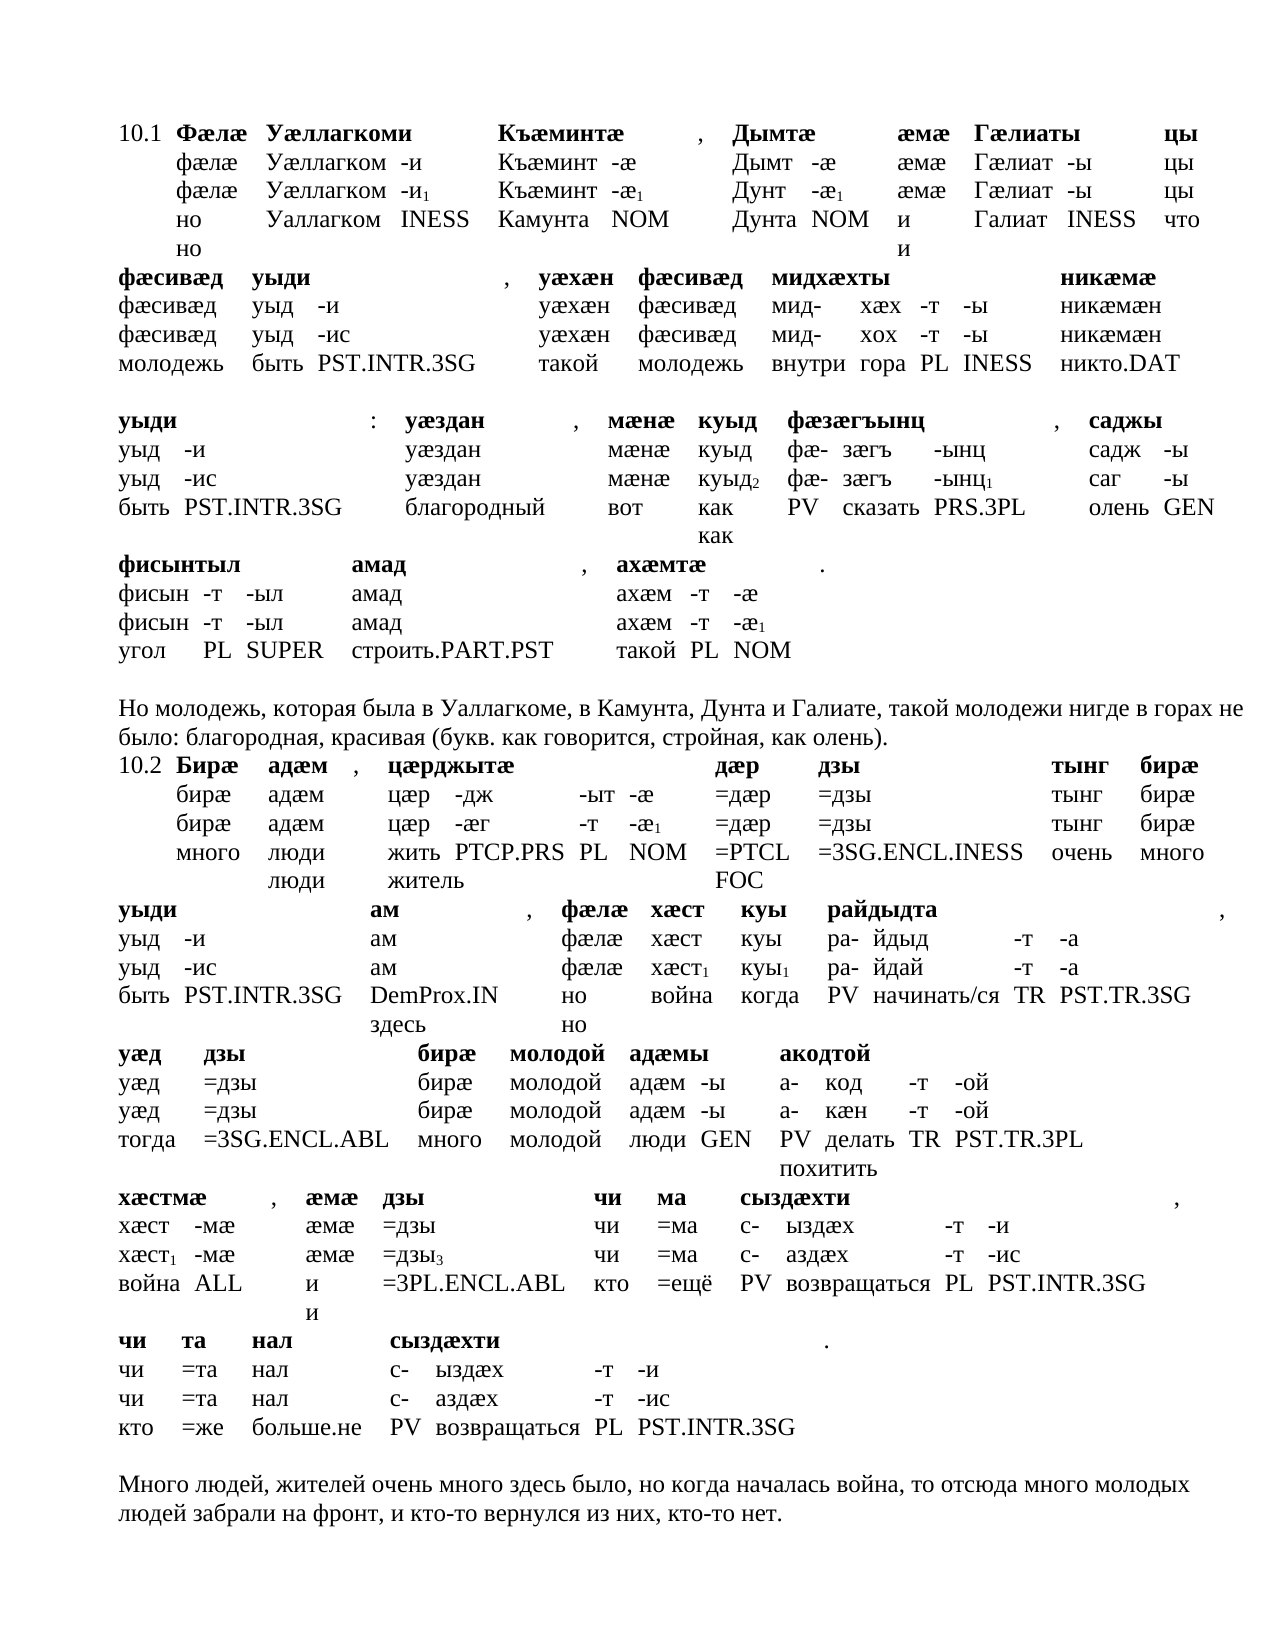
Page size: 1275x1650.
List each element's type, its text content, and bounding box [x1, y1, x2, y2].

text но [561, 981, 623, 1009]
text ахæм [616, 578, 676, 607]
text -ыл [246, 578, 324, 607]
text как [698, 492, 759, 521]
text : [370, 406, 391, 434]
text война [651, 981, 713, 1009]
text -ы [963, 291, 1032, 319]
text уæхæн [538, 291, 610, 319]
text много [417, 1124, 482, 1153]
text йдыд [873, 923, 1000, 952]
text чи [593, 1182, 643, 1211]
text гора [860, 348, 906, 377]
text -и [184, 434, 342, 463]
text тынг [1051, 808, 1112, 837]
text люди [268, 837, 325, 866]
text бирæ [1140, 808, 1204, 837]
text PRS.3PL [934, 492, 1026, 521]
text -æ [733, 578, 791, 607]
text уыд [118, 923, 170, 952]
text бирæ [417, 1067, 482, 1096]
text -и [988, 1211, 1146, 1239]
text =ма [657, 1239, 712, 1268]
text PV [827, 981, 859, 1009]
text -т [909, 1096, 941, 1124]
text -ис [184, 463, 342, 492]
text NOM [629, 837, 687, 866]
text амад [351, 578, 554, 607]
text фæлæ [561, 894, 637, 923]
text =дæр [715, 779, 790, 808]
text =дзы3 [382, 1239, 566, 1268]
text хох [860, 319, 906, 348]
text уыди [252, 262, 490, 291]
text =дзы [818, 779, 1024, 808]
text -æ1 [811, 176, 869, 204]
text дзы [818, 751, 1038, 779]
text такой [616, 636, 676, 664]
text ыздæх [435, 1354, 580, 1383]
text угол [118, 636, 189, 664]
text =3PL.ENCL.ABL [382, 1268, 566, 1297]
text æмæ [305, 1239, 354, 1268]
text житель [388, 866, 701, 894]
text похитить [779, 1153, 1098, 1182]
text цы [1164, 176, 1200, 204]
text нал [252, 1354, 362, 1383]
text молодой [509, 1124, 602, 1153]
text тынг [1051, 779, 1112, 808]
text -ис [637, 1383, 796, 1412]
text -т [909, 1067, 941, 1096]
text чи [118, 1326, 168, 1354]
text но [176, 204, 238, 233]
text аздæх [786, 1239, 931, 1268]
text тынг [1051, 751, 1126, 779]
text PV [787, 492, 828, 521]
text цы [1164, 147, 1200, 176]
text Къæминт [498, 176, 597, 204]
text Гæлиат [974, 147, 1053, 176]
text 10.1 [118, 118, 162, 147]
text фæзæгъынц [787, 406, 1040, 434]
text райдыдта [827, 894, 1205, 923]
text PST.INTR.3SG [184, 981, 342, 1009]
text но [176, 233, 252, 262]
text -а [1059, 952, 1191, 981]
text PL [594, 1412, 623, 1441]
text INESS [400, 204, 470, 233]
text æмæ [305, 1211, 354, 1239]
text много [176, 837, 240, 866]
text уæздан [405, 434, 545, 463]
text быть [118, 981, 170, 1009]
text фæлæ [176, 147, 238, 176]
text -и [400, 147, 470, 176]
text ахæмтæ [616, 549, 805, 578]
text æмæ [305, 1182, 368, 1211]
text мæнæ [608, 406, 684, 434]
text -т [203, 607, 232, 636]
text -мæ [194, 1239, 243, 1268]
text адæм [268, 808, 325, 837]
text чи [118, 1383, 154, 1412]
text -ы [963, 319, 1032, 348]
text PL [579, 837, 615, 866]
text молодой [509, 1038, 615, 1067]
text FOC [715, 866, 804, 894]
text -ы [1067, 176, 1136, 204]
text уыди [118, 894, 356, 923]
text очень [1051, 837, 1112, 866]
text ра- [827, 923, 859, 952]
text -ынц1 [934, 463, 1026, 492]
text Гæлиаты [974, 118, 1150, 147]
text чи [593, 1239, 629, 1268]
text такой [538, 348, 610, 377]
text акодтой [779, 1038, 1098, 1067]
text дзы [203, 1038, 404, 1067]
text Уæллагком [265, 147, 387, 176]
text GEN [700, 1124, 752, 1153]
text -т [579, 808, 615, 837]
text фæсивæд [638, 319, 744, 348]
text молодой [509, 1067, 602, 1096]
text -т [920, 291, 949, 319]
text саг [1088, 463, 1149, 492]
text , [526, 894, 547, 923]
text -æ [629, 779, 687, 808]
text куыд2 [698, 463, 759, 492]
text Дымтæ [732, 118, 883, 147]
text PV [740, 1268, 772, 1297]
text æмæ [897, 147, 946, 176]
text ыздæх [786, 1211, 931, 1239]
text уæхæн [538, 262, 624, 291]
text =та [181, 1383, 224, 1412]
text нал [252, 1383, 362, 1412]
text -а [1059, 923, 1191, 952]
text -æ1 [629, 808, 687, 837]
text , [503, 262, 524, 291]
text возвращаться [786, 1268, 931, 1297]
text хæст [651, 923, 713, 952]
text Гæлиат [974, 176, 1053, 204]
text много [1140, 837, 1204, 866]
text -ис [988, 1239, 1146, 1268]
text уæздан [405, 463, 545, 492]
text PL [920, 348, 949, 377]
text фæ- [787, 434, 828, 463]
text =ещё [657, 1268, 712, 1297]
text молодой [509, 1096, 602, 1124]
text жить [388, 837, 441, 866]
text бирæ [417, 1096, 482, 1124]
text быть [252, 348, 304, 377]
text , [573, 406, 594, 434]
text TR [1013, 981, 1046, 1009]
text хæст1 [651, 952, 713, 981]
text Дунт [732, 176, 797, 204]
text -ынц [934, 434, 1026, 463]
text цæрджытæ [388, 751, 701, 779]
text возвращаться [435, 1412, 580, 1441]
text куыд [698, 406, 773, 434]
text люди [629, 1124, 687, 1153]
text -т [690, 578, 719, 607]
text Уаллагком [265, 204, 387, 233]
text люди [268, 866, 339, 894]
text фисын [118, 607, 189, 636]
text ам [370, 894, 512, 923]
text сказать [842, 492, 920, 521]
text =дзы [203, 1067, 390, 1096]
text , [271, 1182, 292, 1211]
text -т [203, 578, 232, 607]
text адæм [268, 779, 325, 808]
text Къæминт [498, 147, 597, 176]
text цæр [388, 779, 441, 808]
text , [1219, 894, 1240, 923]
text =дæр [715, 808, 790, 837]
text куы1 [741, 952, 799, 981]
text адæм [629, 1067, 687, 1096]
text PL [690, 636, 719, 664]
text мæнæ [608, 463, 670, 492]
text =дзы [818, 808, 1024, 837]
text и [305, 1268, 354, 1297]
text INESS [963, 348, 1032, 377]
text сыздæхти [740, 1182, 1160, 1211]
text никæмæн [1060, 319, 1180, 348]
text кæн [825, 1096, 895, 1124]
text , [353, 751, 374, 779]
text уыд [252, 291, 304, 319]
text NOM [611, 204, 670, 233]
text фæлæ [561, 952, 623, 981]
text дæр [715, 751, 804, 779]
text уæхæн [538, 319, 610, 348]
text олень [1088, 492, 1149, 521]
text строить.PART.PST [351, 636, 554, 664]
text , [1174, 1182, 1195, 1211]
text Дымт [732, 147, 797, 176]
text æмæ [897, 176, 946, 204]
text DemProx.IN [370, 981, 498, 1009]
text . [819, 549, 840, 578]
text ра- [827, 952, 859, 981]
text фисынтыл [118, 549, 338, 578]
text чи [118, 1354, 154, 1383]
text PST.INTR.3SG [317, 348, 476, 377]
text адæмы [629, 1038, 766, 1067]
text уыди [118, 406, 356, 434]
text адæм [629, 1096, 687, 1124]
text и [897, 204, 946, 233]
text -дж [454, 779, 565, 808]
text хæст [118, 1211, 180, 1239]
text PST.INTR.3SG [637, 1412, 796, 1441]
text Уæллагком [265, 176, 387, 204]
text . [823, 1326, 844, 1354]
text =ма [657, 1211, 712, 1239]
text , [581, 549, 602, 578]
text бирæ [1140, 779, 1204, 808]
text GEN [1163, 492, 1215, 521]
text уæд [118, 1038, 189, 1067]
text ам [370, 923, 498, 952]
text мид- [771, 291, 846, 319]
text -ой [954, 1096, 1084, 1124]
text -ыт [579, 779, 615, 808]
text хæст [651, 894, 727, 923]
text никæмæн [1060, 291, 1180, 319]
text никто.DAT [1060, 348, 1180, 377]
text нал [252, 1326, 376, 1354]
text ахæм [616, 607, 676, 636]
text PST.TR.3SG [1059, 981, 1191, 1009]
text и [305, 1297, 368, 1326]
text фæ- [787, 463, 828, 492]
text Галиат [974, 204, 1053, 233]
text INESS [1067, 204, 1136, 233]
text -и [317, 291, 476, 319]
text PTCP.PRS [454, 837, 565, 866]
text куы [741, 894, 813, 923]
text а- [779, 1067, 811, 1096]
text с- [389, 1354, 422, 1383]
text как [698, 521, 773, 549]
text =PTCL [715, 837, 790, 866]
text Уæллагкоми [265, 118, 484, 147]
text =дзы [203, 1096, 390, 1124]
text -æ [811, 147, 869, 176]
text Фæлæ [176, 118, 252, 147]
text внутри [771, 348, 846, 377]
text -ис [317, 319, 476, 348]
text кто [118, 1412, 154, 1441]
text и [897, 233, 960, 262]
text цы [1164, 118, 1214, 147]
text -т [594, 1383, 623, 1412]
text Много людей, жителей очень много здесь было, но когда началась война, то отсюда много молодых людей забрали на фронт, и кто-то вернулся из них, кто-то нет. [118, 1469, 1249, 1527]
text NOM [811, 204, 869, 233]
text но [561, 1009, 637, 1038]
text бирæ [417, 1038, 496, 1067]
text фæсивæд [638, 291, 744, 319]
text дзы [382, 1182, 580, 1211]
text -и1 [400, 176, 470, 204]
text =3SG.ENCL.ABL [203, 1124, 390, 1153]
text -т [944, 1211, 974, 1239]
text ALL [194, 1268, 243, 1297]
text -æ1 [611, 176, 670, 204]
text -т [690, 607, 719, 636]
text TR [909, 1124, 941, 1153]
text -т [1013, 923, 1046, 952]
text с- [389, 1383, 422, 1412]
text PL [944, 1268, 974, 1297]
text бирæ [176, 779, 240, 808]
text уыд [252, 319, 304, 348]
text код [825, 1067, 895, 1096]
text мид- [771, 319, 846, 348]
text когда [741, 981, 799, 1009]
text -т [944, 1239, 974, 1268]
text делать [825, 1124, 895, 1153]
text куы [741, 923, 799, 952]
text -ы [1163, 434, 1215, 463]
text PL [203, 636, 232, 664]
text уæд [118, 1067, 176, 1096]
text фæлæ [561, 923, 623, 952]
text -и [637, 1354, 796, 1383]
text Къæминтæ [498, 118, 683, 147]
text война [118, 1268, 180, 1297]
text PST.INTR.3SG [988, 1268, 1146, 1297]
text зæгъ [842, 463, 920, 492]
text вот [608, 492, 670, 521]
text ам [370, 952, 498, 981]
text молодежь [638, 348, 744, 377]
text уæд [118, 1096, 176, 1124]
text хæст1 [118, 1239, 180, 1268]
text бирæ [176, 808, 240, 837]
text уыд [118, 434, 170, 463]
text -т [594, 1354, 623, 1383]
text никæмæ [1060, 262, 1194, 291]
text -ой [954, 1067, 1084, 1096]
text больше.не [252, 1412, 362, 1441]
text уыд [118, 952, 170, 981]
text -ис [184, 952, 342, 981]
text кто [593, 1268, 629, 1297]
text сыздæхти [389, 1326, 809, 1354]
text благородный [405, 492, 545, 521]
text -т [1013, 952, 1046, 981]
text уæздан [405, 406, 559, 434]
text молодежь [118, 348, 224, 377]
text фæлæ [176, 176, 238, 204]
text -ыл [246, 607, 324, 636]
text =та [181, 1354, 224, 1383]
text -æ [611, 147, 670, 176]
text -т [920, 319, 949, 348]
text саджы [1088, 406, 1228, 434]
text Бирæ [176, 751, 254, 779]
text -ы [1067, 147, 1136, 176]
text PST.INTR.3SG [184, 492, 342, 521]
text SUPER [246, 636, 324, 664]
text фæсивæд [118, 291, 224, 319]
text здесь [370, 1009, 512, 1038]
text с- [740, 1239, 772, 1268]
text зæгъ [842, 434, 920, 463]
text -ы [700, 1096, 752, 1124]
text фæсивæд [118, 319, 224, 348]
text аздæх [435, 1383, 580, 1412]
text =3SG.ENCL.INESS [818, 837, 1024, 866]
text PV [779, 1124, 811, 1153]
text NOM [733, 636, 791, 664]
text Но молодежь, которая была в Уаллагкоме, в Камунта, Дунта и Галиате, такой молодежи нигде в горах не было: благородная, красивая (букв. как говорится, стройная, как олень). [118, 693, 1249, 751]
text амад [351, 607, 554, 636]
text куыд [698, 434, 759, 463]
text с- [740, 1211, 772, 1239]
text тогда [118, 1124, 176, 1153]
text хæстмæ [118, 1182, 257, 1211]
text PV [389, 1412, 422, 1441]
text æмæ [897, 118, 960, 147]
text цæр [388, 808, 441, 837]
text , [1054, 406, 1075, 434]
text -æг [454, 808, 565, 837]
text ма [657, 1182, 726, 1211]
text =же [181, 1412, 224, 1441]
text Дунта [732, 204, 797, 233]
text -мæ [194, 1211, 243, 1239]
text чи [593, 1211, 629, 1239]
text адæм [268, 751, 339, 779]
text =дзы [382, 1211, 566, 1239]
text садж [1088, 434, 1149, 463]
text мидхæхты [771, 262, 1046, 291]
text что [1164, 204, 1200, 233]
text , [697, 118, 718, 147]
text фæсивæд [638, 262, 758, 291]
text -æ1 [733, 607, 791, 636]
text амад [351, 549, 567, 578]
text начинать/ся [873, 981, 1000, 1009]
text PST.TR.3PL [954, 1124, 1084, 1153]
text Камунта [498, 204, 597, 233]
text хæх [860, 291, 906, 319]
text та [181, 1326, 238, 1354]
text -и [184, 923, 342, 952]
text мæнæ [608, 434, 670, 463]
text уыд [118, 463, 170, 492]
text йдай [873, 952, 1000, 981]
text 10.2 [118, 751, 162, 779]
text -ы [700, 1067, 752, 1096]
text а- [779, 1096, 811, 1124]
text фæсивæд [118, 262, 238, 291]
text фисын [118, 578, 189, 607]
text -ы [1163, 463, 1215, 492]
text бирæ [1140, 751, 1218, 779]
text быть [118, 492, 170, 521]
